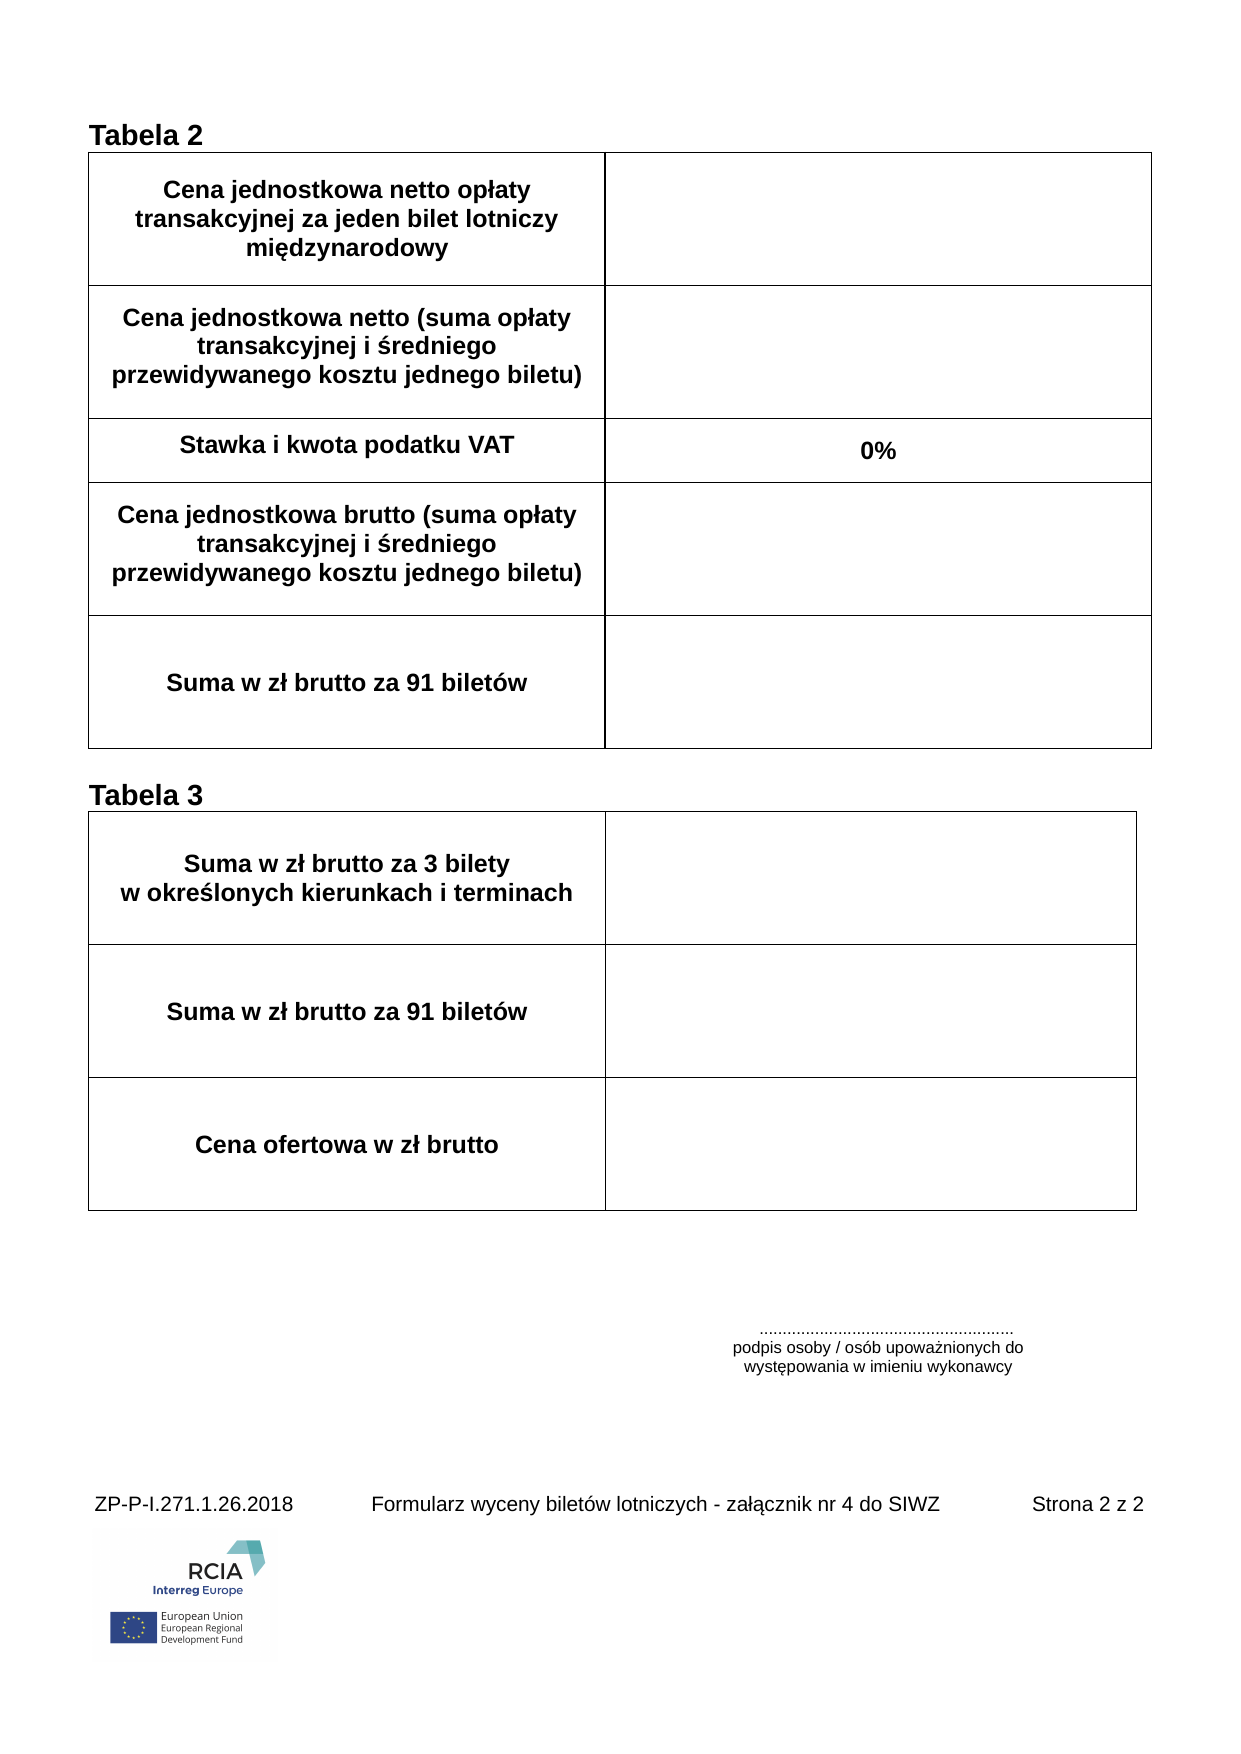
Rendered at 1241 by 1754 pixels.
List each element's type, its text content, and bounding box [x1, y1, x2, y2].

table_header Suma w zł brutto za 3 bilety w określonych kierunkach i terminach [89, 812, 605, 944]
text występowania w imieniu wykonawcy [531, 1357, 1152, 1376]
table_cell [606, 616, 1151, 748]
table_header Cena jednostkowa netto opłaty transakcyjnej za jeden bilet lotniczy międzynarodowy [89, 153, 604, 284]
text Tabela 3 [89, 778, 1152, 811]
text podpis osoby / osób upoważnionych do [531, 1338, 1152, 1357]
table_cell Cena jednostkowa brutto (suma opłaty transakcyjnej i średniego przewidywanego kosztu jednego biletu) [89, 483, 604, 615]
table_cell Cena jednostkowa netto (suma opłaty transakcyjnej i średniego przewidywanego kosztu jednego biletu) [89, 286, 604, 417]
table_cell Stawka i kwota podatku VAT [89, 419, 604, 482]
table_header [606, 812, 1136, 944]
table_cell Cena ofertowa w zł brutto [89, 1078, 605, 1210]
text ....................................................... [89, 1319, 1152, 1338]
table_cell Suma w zł brutto za 91 biletów [89, 616, 604, 748]
table_cell 0% [606, 419, 1151, 482]
table_cell [606, 945, 1136, 1077]
table_header [606, 153, 1151, 284]
table_cell [606, 483, 1151, 615]
table_cell Suma w zł brutto za 91 biletów [89, 945, 605, 1077]
text Tabela 2 [89, 118, 1152, 152]
picture [92, 1528, 278, 1662]
table_cell [606, 286, 1151, 417]
table_cell [606, 1078, 1136, 1210]
